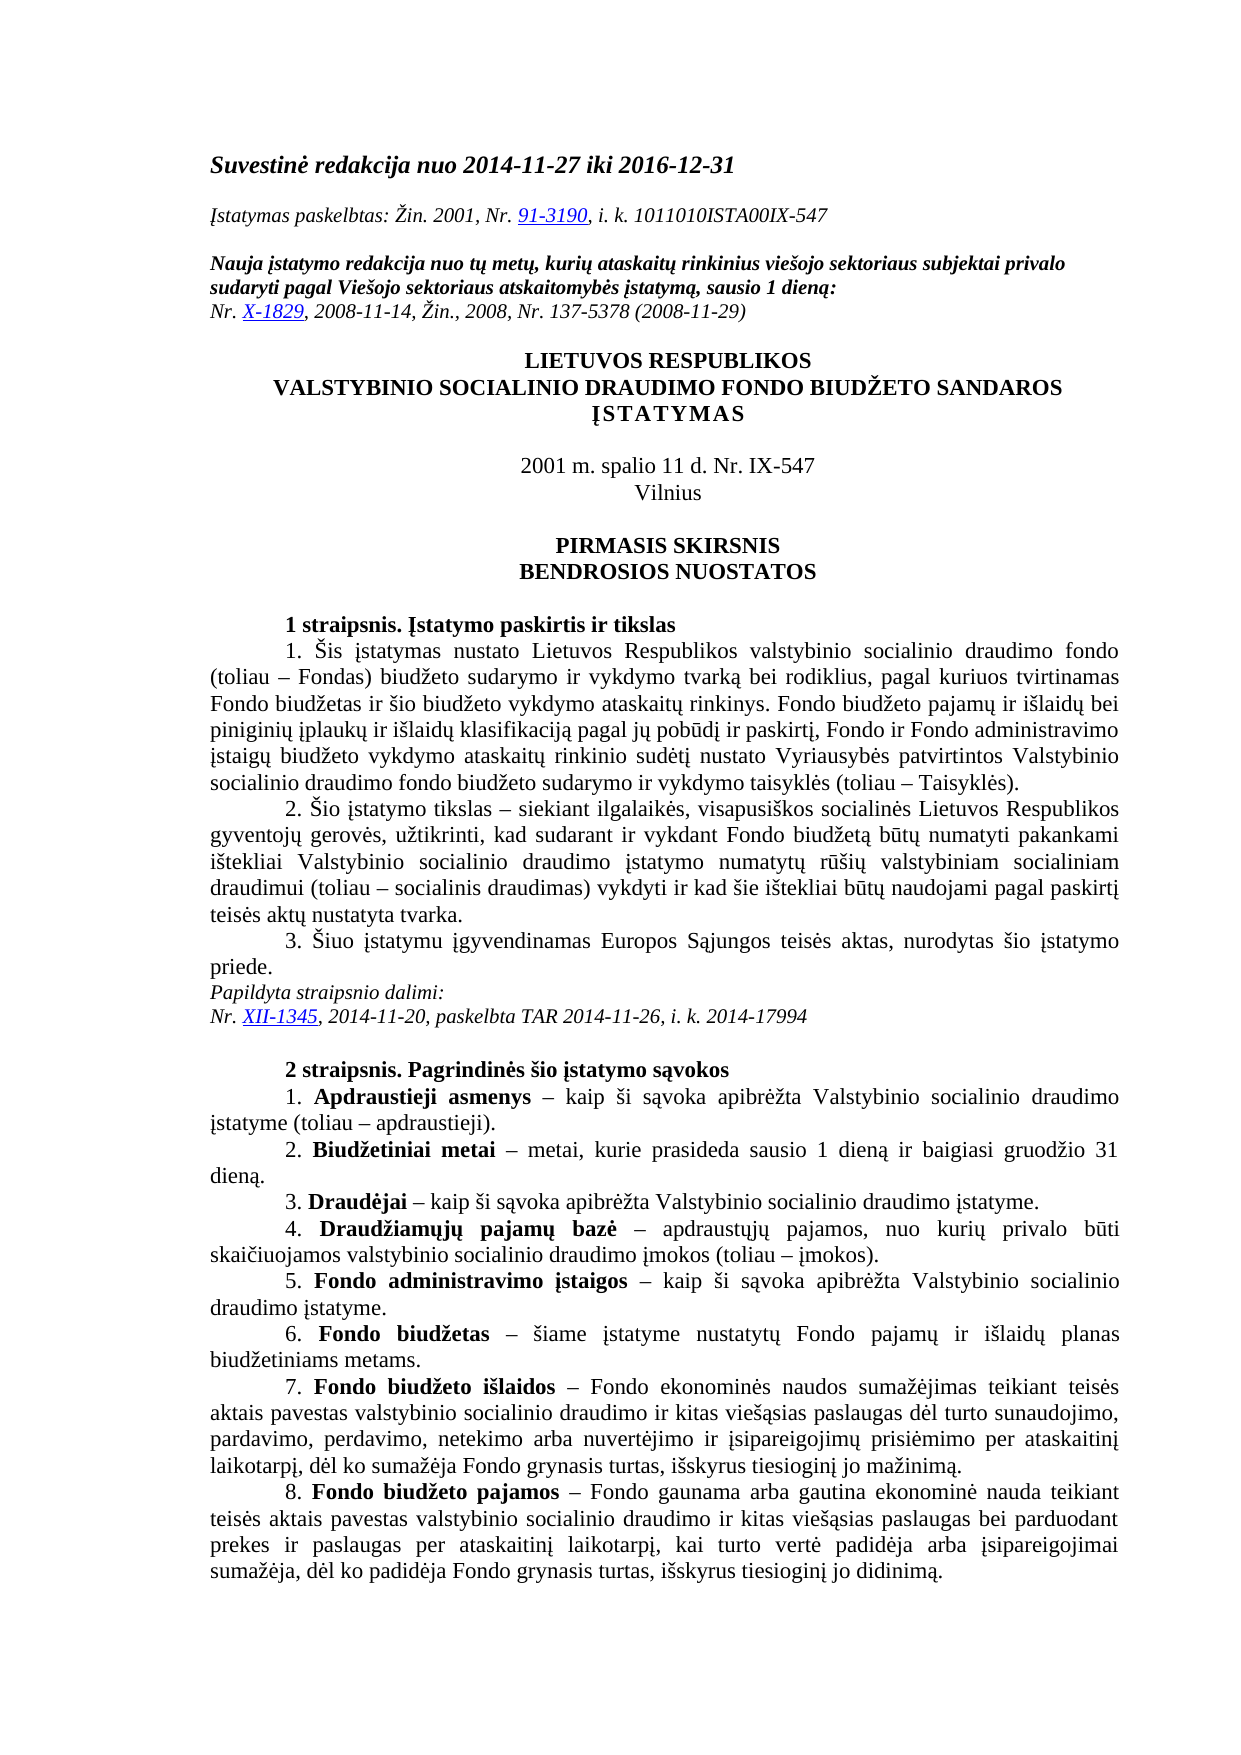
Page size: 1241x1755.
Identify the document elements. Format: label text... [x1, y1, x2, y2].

text Nr. XII-1345, 2014-11-20, paskelbta TAR 2014-11-26, i. k. 2014-17994 [210, 1004, 1120, 1028]
text 1. Apdraustieji asmenys – kaip ši sąvoka apibrėžta Valstybinio socialinio draudimo įstatyme (toliau – apdraustieji). [210, 1083, 1120, 1136]
text BENDROSIOS NUOSTATOS [210, 558, 1126, 584]
text LIETUVOS RESPUBLIKOS [210, 347, 1126, 373]
text 2. Šio įstatymo tikslas – siekiant ilgalaikės, visapusiškos socialinės Lietuvos Respublikos gyventojų gerovės, užtikrinti, kad sudarant ir vykdant Fondo biudžetą būtų numatyti pakankami ištekliai Valstybinio socialinio draudimo įstatymo numatytų rūšių valstybiniam socialiniam draudimui (toliau – socialinis draudimas) vykdyti ir kad šie ištekliai būtų naudojami pagal paskirtį teisės aktų nustatyta tvarka. [210, 795, 1120, 927]
text VALSTYBINIO SOCIALINIO DRAUDIMO FONDO BIUDŽETO SANDAROS [210, 373, 1126, 400]
text Nr. X-1829, 2008-11-14, Žin., 2008, Nr. 137-5378 (2008-11-29) [210, 299, 1120, 323]
text 8. Fondo biudžeto pajamos – Fondo gaunama arba gautina ekonominė nauda teikiant teisės aktais pavestas valstybinio socialinio draudimo ir kitas viešąsias paslaugas bei parduodant prekes ir paslaugas per ataskaitinį laikotarpį, kai turto vertė padidėja arba įsipareigojimai sumažėja, dėl ko padidėja Fondo grynasis turtas, išskyrus tiesioginį jo didinimą. [210, 1478, 1120, 1584]
text 4. Draudžiamųjų pajamų bazė – apdraustųjų pajamos, nuo kurių privalo būti skaičiuojamos valstybinio socialinio draudimo įmokos (toliau – įmokos). [210, 1215, 1120, 1267]
text 2. Biudžetiniai metai – metai, kurie prasideda sausio 1 dieną ir baigiasi gruodžio 31 dieną. [210, 1136, 1120, 1188]
text 3. Šiuo įstatymu įgyvendinamas Europos Sąjungos teisės aktas, nurodytas šio įstatymo priede. [210, 927, 1120, 980]
text 1. Šis įstatymas nustato Lietuvos Respublikos valstybinio socialinio draudimo fondo (toliau – Fondas) biudžeto sudarymo ir vykdymo tvarką bei rodiklius, pagal kuriuos tvirtinamas Fondo biudžetas ir šio biudžeto vykdymo ataskaitų rinkinys. Fondo biudžeto pajamų ir išlaidų bei piniginių įplaukų ir išlaidų klasifikaciją pagal jų pobūdį ir paskirtį, Fondo ir Fondo administravimo įstaigų biudžeto vykdymo ataskaitų rinkinio sudėtį nustato Vyriausybės patvirtintos Valstybinio socialinio draudimo fondo biudžeto sudarymo ir vykdymo taisyklės (toliau – Taisyklės). [210, 637, 1120, 795]
text 1 straipsnis. Įstatymo paskirtis ir tikslas [210, 611, 1120, 637]
text Suvestinė redakcija nuo 2014-11-27 iki 2016-12-31 [210, 150, 1120, 179]
text ĮSTATYMAS [210, 400, 1126, 426]
text Papildyta straipsnio dalimi: [210, 980, 1120, 1004]
text Nauja įstatymo redakcija nuo tų metų, kurių ataskaitų rinkinius viešojo sektoriaus subjektai privalo sudaryti pagal Viešojo sektoriaus atskaitomybės įstatymą, sausio 1 dieną: [210, 251, 1120, 299]
text Įstatymas paskelbtas: Žin. 2001, Nr. 91-3190, i. k. 1011010ISTA00IX-547 [210, 203, 1120, 227]
text 2001 m. spalio 11 d. Nr. IX-547 Vilnius [210, 453, 1126, 505]
text 6. Fondo biudžetas – šiame įstatyme nustatytų Fondo pajamų ir išlaidų planas biudžetiniams metams. [210, 1320, 1120, 1373]
text PIRMASIS SKIRSNIS [210, 532, 1126, 558]
text 5. Fondo administravimo įstaigos – kaip ši sąvoka apibrėžta Valstybinio socialinio draudimo įstatyme. [210, 1267, 1120, 1320]
text 2 straipsnis. Pagrindinės šio įstatymo sąvokos [210, 1057, 1120, 1083]
text 7. Fondo biudžeto išlaidos – Fondo ekonominės naudos sumažėjimas teikiant teisės aktais pavestas valstybinio socialinio draudimo ir kitas viešąsias paslaugas dėl turto sunaudojimo, pardavimo, perdavimo, netekimo arba nuvertėjimo ir įsipareigojimų prisiėmimo per ataskaitinį laikotarpį, dėl ko sumažėja Fondo grynasis turtas, išskyrus tiesioginį jo mažinimą. [210, 1373, 1120, 1478]
text 3. Draudėjai – kaip ši sąvoka apibrėžta Valstybinio socialinio draudimo įstatyme. [210, 1188, 1120, 1215]
